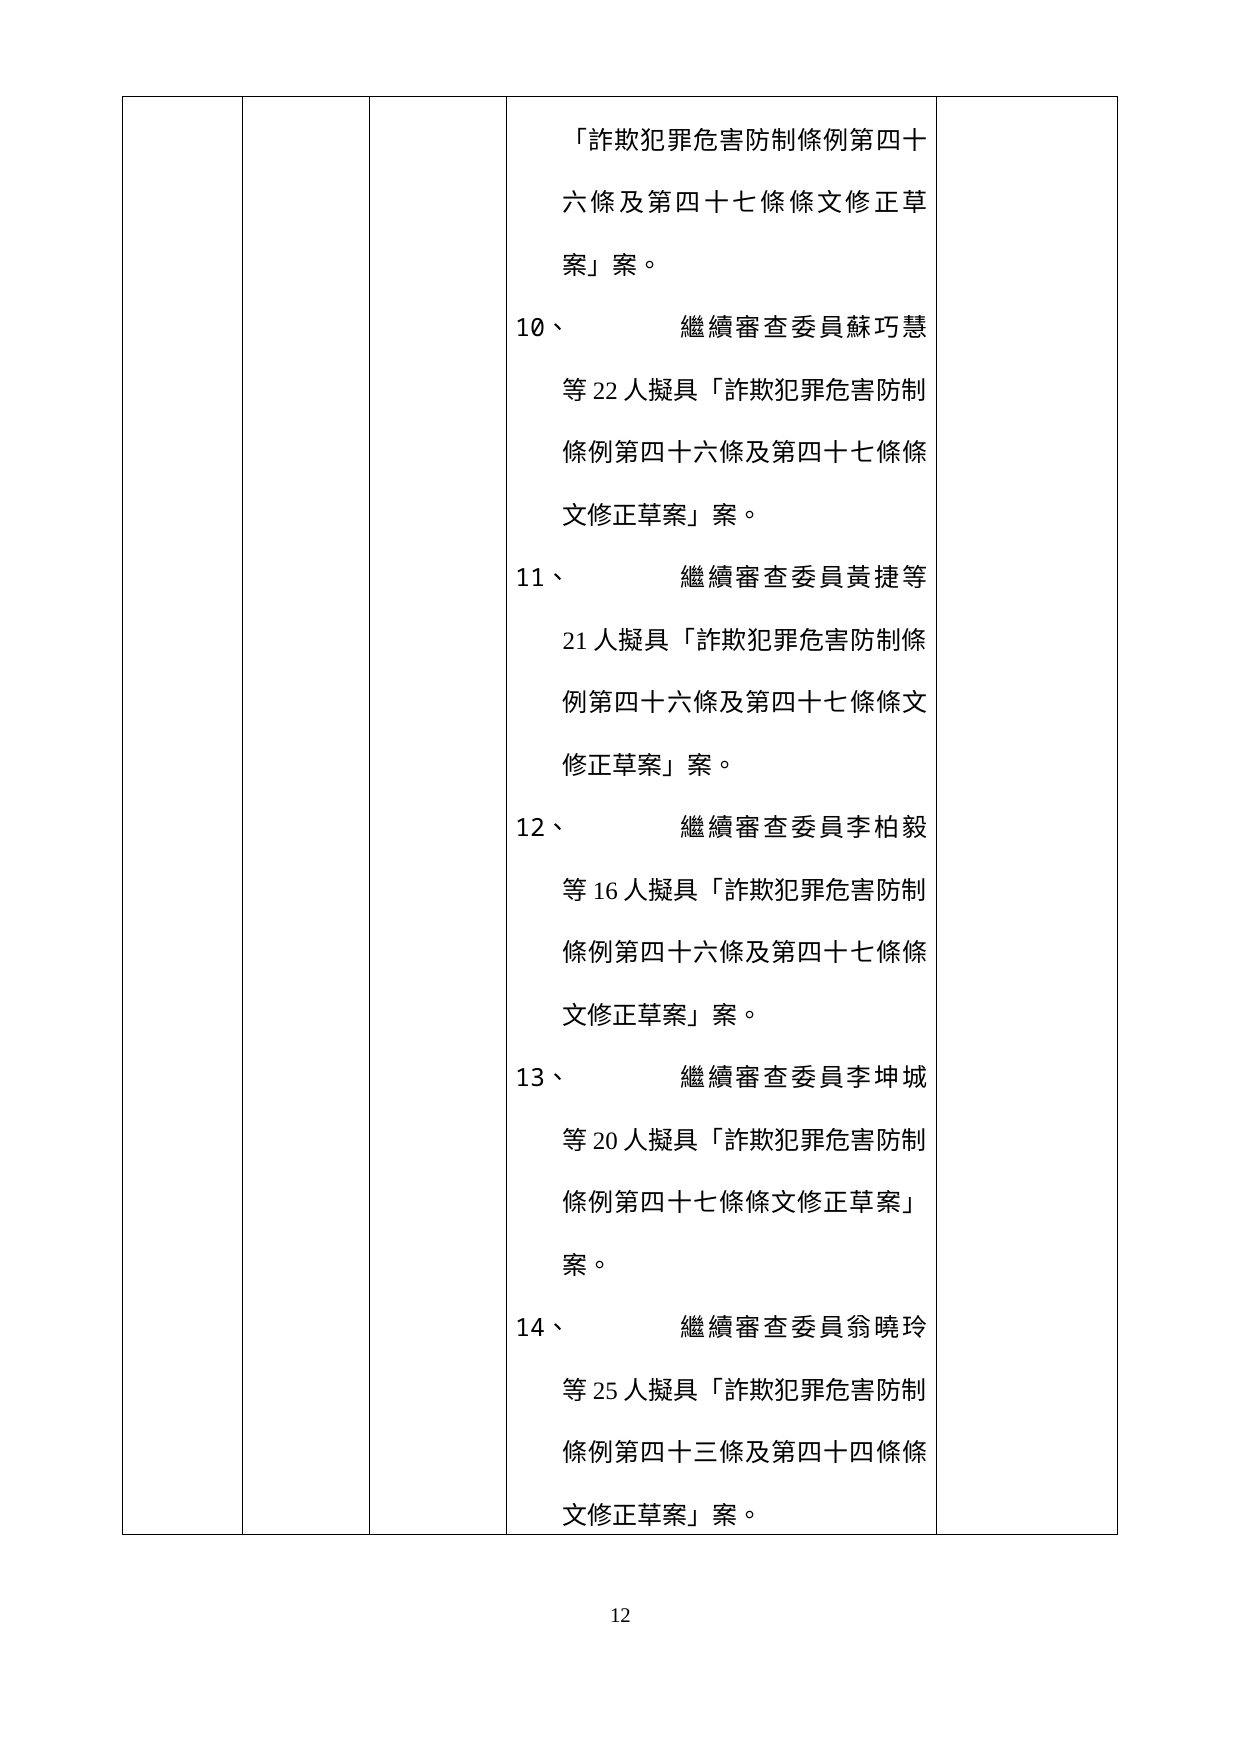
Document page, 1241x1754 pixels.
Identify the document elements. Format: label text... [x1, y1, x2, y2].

table_cell [370, 97, 506, 1534]
table_cell [123, 97, 242, 1534]
table_cell [937, 97, 1117, 1534]
table_cell [243, 97, 369, 1534]
table_cell 繼續審查行政院函請審議「詐欺犯罪危害防制條例部分條文修正草案」案。 繼續審查委員王定宇等18人擬具「詐欺犯罪危害防制條例第五十四條條文修正草案」案。 繼續審查委員廖先翔等18人擬具「詐欺犯罪危害防制條例第四十三條條文修正草案」案。 繼續審查委員張宏陸等30人擬具「詐欺犯罪危害防制條例第四十七條條文修正草案」案。 繼續審查委員林宜瑾等27人擬具「詐欺犯罪危害防制條例第四十七條條文修正草案」案。 繼續審查委員王義川等16人擬具「詐欺犯罪危害防制條例第四十七條條文修正草案」案。 繼續審查委員陳素月等18人擬具「詐欺犯罪危害防制條例第四十七條條文修正草案」案。 繼續審查委員王美惠等18人擬具「詐欺犯罪危害防制條例第四十七條條文修正草案」案。 繼續審查台灣民眾黨黨團擬具「詐欺犯罪危害防制條例第四十六條及第四十七條條文修正草案」案。 繼續審查委員蘇巧慧等22人擬具「詐欺犯罪危害防制條例第四十六條及第四十七條條文修正草案」案。 繼續審查委員黃捷等21人擬具「詐欺犯罪危害防制條例第四十六條及第四十七條條文修正草案」案。 繼續審查委員李柏毅等16人擬具「詐欺犯罪危害防制條例第四十六條及第四十七條條文修正草案」案。 繼續審查委員李坤城等20人擬具「詐欺犯罪危害防制條例第四十七條條文修正草案」案。 繼續審查委員翁曉玲等25人擬具「詐欺犯罪危害防制條例第四十三條及第四十四條條文修正草案」案。 繼續審查委員翁曉玲等24人擬具「詐欺犯罪危害防制條例第四十六條及第四十七條條文修正草案」案。 繼續審查委員吳沛憶等17人擬具「詐欺犯罪危害防制條例第四十三條條文修正草案」案。 繼續審查委員賴瑞隆等17人擬具「詐欺犯罪危害防制條例部分條文修正草案」案。 繼續審查委員李坤城等23人擬具「詐欺犯罪危害防制條例部分條文修正草案」案。 繼續審查委員羅智強等19人擬具「詐欺犯罪危害防制條例第四十六條及第四十七條條文修正草案」案。 繼續審查委員洪孟楷等17人擬具「詐欺犯罪危害防制條例第四十三條條文修正草案」案。 繼續審查委員黃捷等16人擬具「詐欺犯罪危害防制條例第三十一條、第三十一條之一及第四十條條文修正草案」案。 審查委員吳沛憶等18人擬具「詐欺犯罪危害防制條例部分條文修正草案」案。 審查委員洪孟楷等21人擬具「詐欺犯罪危害防制條例第四十六條及第四十七條條文修正草案」案。 審查委員郭昱晴等16人擬具「詐欺犯罪危害防制條例部分條文修正草案」案。 審查委員王美惠等18人擬具「詐欺犯罪危害防制條例部分條文修正草案」案。 審查委員李彥秀等18人擬具「詐欺犯罪危害防制條例第四十六條及第四十七條條文修正草案」案。 審查委員王鴻薇等17人擬具「詐欺犯罪危害防制條例第四十三條及第五十條條文修正草案」案。 審查委員楊瓊瓔等29人擬具「詐欺犯罪危害防制條例部分條文修正草案」案。 審查委員許宇甄等19人擬具「詐欺犯罪危害防制條例第四十六條及第四十七條條文修正草案」案。 審查委員徐巧芯等16人擬具「詐欺犯罪危害防制條例第四十七條條文修正草案」案。 審查委員張智倫等17人擬具「詐欺犯罪危害防制條例第四十六條及第四十七條條文修正草案」案。 審查委員羅廷瑋等17人擬具「詐欺犯罪危害防制條例第四十三條條文修正草案」案。 審查委員鄭天財Sra Kacaw等16人擬具「詐欺犯罪危害防制條例部分條文修正草案」案。 審查委員萬美玲等21人擬具「詐欺犯罪危害防制條例部分條文修正草案」案。 審查委員李柏毅等17人擬具「詐欺犯罪危害防制條例部分條文修正草案」案。 【第二十二案至第二十五案如經復議則不予審查；第二十六案至第三十五案如未經各黨團簽署不復議同意書則不予審查。】 【12月17日及18日二天一次會】 [507, 97, 936, 1534]
